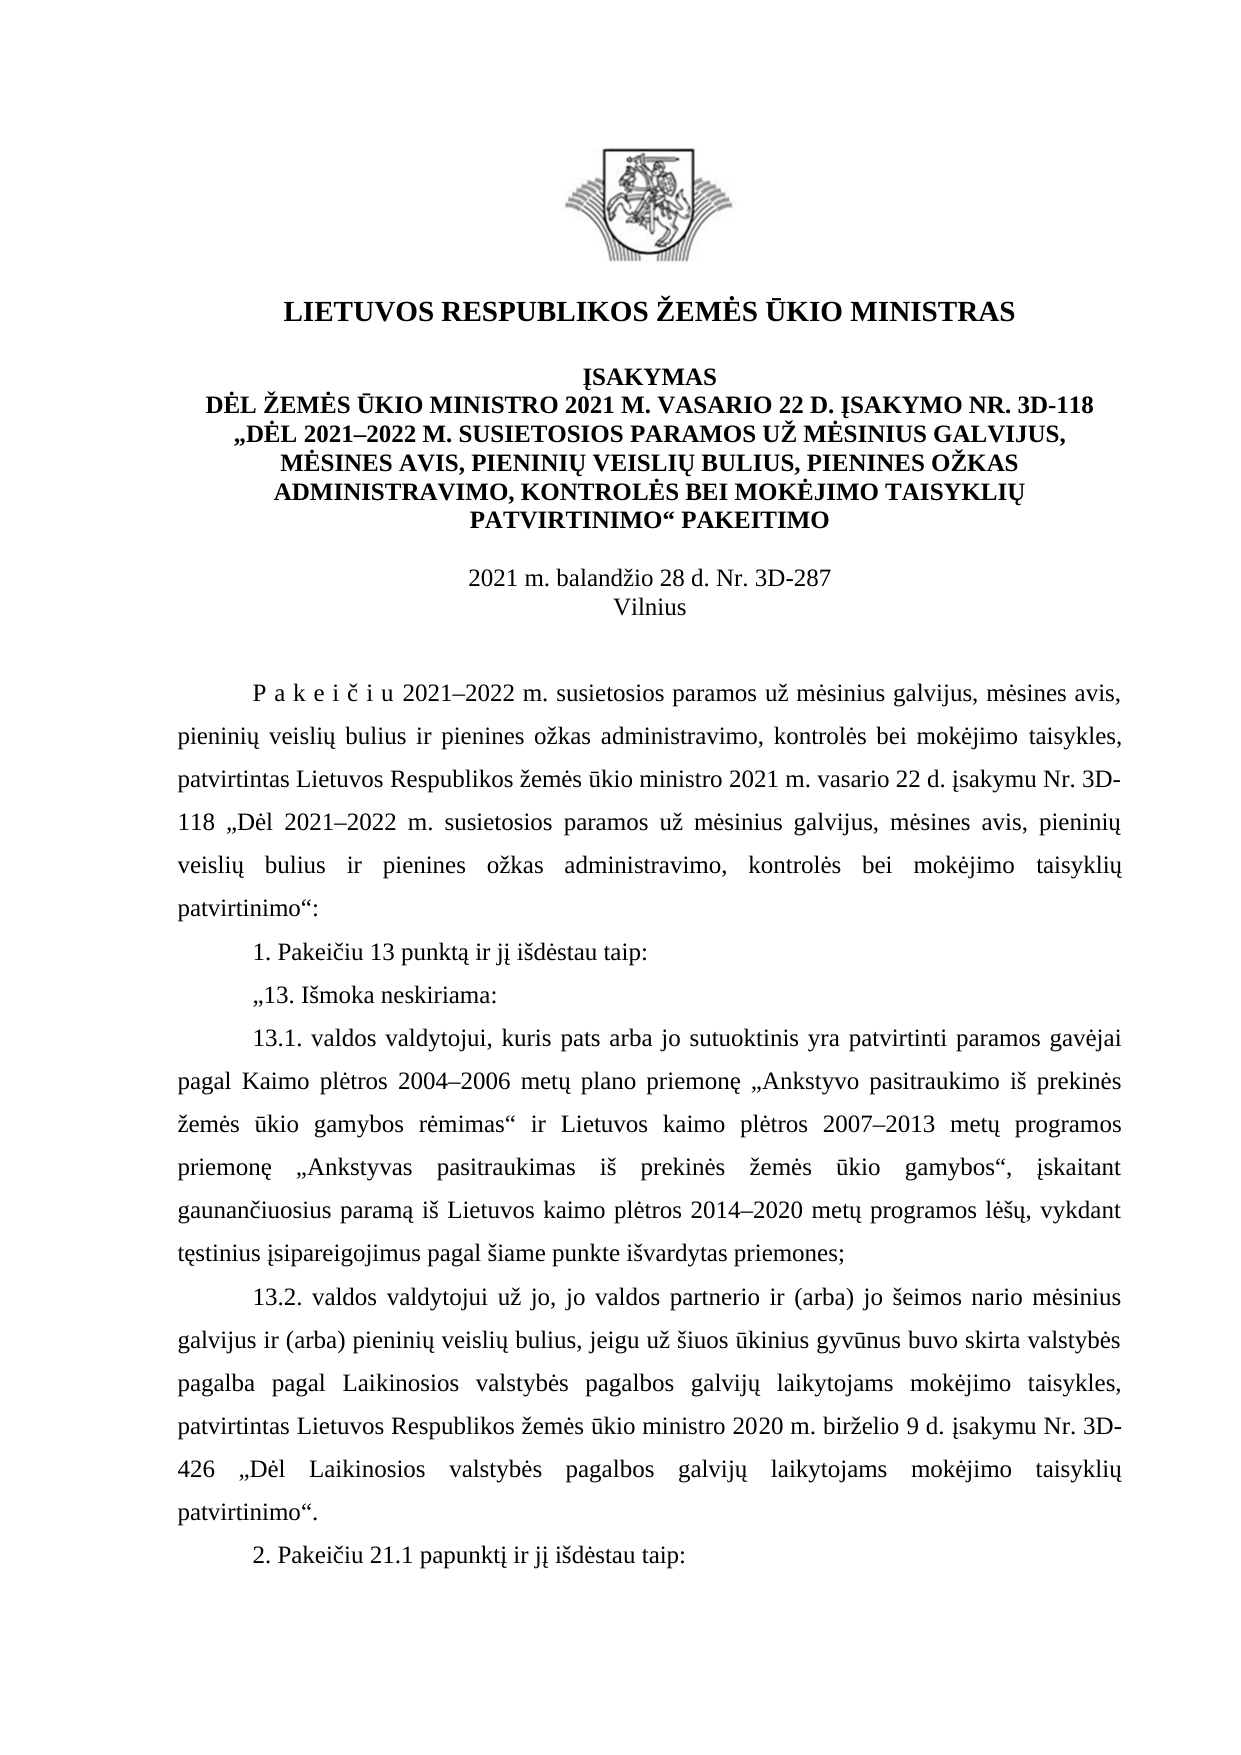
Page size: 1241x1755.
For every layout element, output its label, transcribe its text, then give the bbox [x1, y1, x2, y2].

text DĖL ŽEMĖS ŪKIO MINISTRO 2021 M. VASARIO 22 D. ĮSAKYMO NR. 3D-118 „DĖL 2021–2022 M. SUSIETOSIOS PARAMOS UŽ MĖSINIUS GALVIJUS, MĖSINES avis, pieniniŲ VEISLIŲ bulius, pienines ožkas [177, 390, 1122, 477]
text ADMINISTRAVIMO, KONTROLĖS BEI MOKĖJIMO tAISYKLIŲ PATVIRTINIMO“ PAKEITIMO [177, 477, 1122, 534]
text 13.1. valdos valdytojui, kuris pats arba jo sutuoktinis yra patvirtinti paramos gavėjai pagal Kaimo plėtros 2004–2006 metų plano priemonę „Ankstyvo pasitraukimo iš prekinės žemės ūkio gamybos rėmimas“ ir Lietuvos kaimo plėtros 2007–2013 metų programos priemonę „Ankstyvas pasitraukimas iš prekinės žemės ūkio gamybos“, įskaitant gaunančiuosius paramą iš Lietuvos kaimo plėtros 2014–2020 metų programos lėšų, vykdant tęstinius įsipareigojimus pagal šiame punkte išvardytas priemones; [177, 1023, 1122, 1267]
text 2021 m. balandžio 28 d. Nr. 3D-287 [177, 563, 1122, 592]
text 1. Pakeičiu 13 punktą ir jį išdėstau taip: [177, 937, 1122, 965]
text Vilnius [177, 592, 1122, 620]
text P a k e i č i u 2021–2022 m. susietosios paramos už mėsinius galvijus, mėsines avis, pieninių veislių bulius ir pienines ožkas administravimo, kontrolės bei mokėjimo taisykles, patvirtintas Lietuvos Respublikos žemės ūkio ministro 2021 m. vasario 22 d. įsakymu Nr. 3D-118 „Dėl 2021–2022 m. susietosios paramos už mėsinius galvijus, mėsines avis, pieninių veislių bulius ir pienines ožkas administravimo, kontrolės bei mokėjimo taisyklių patvirtinimo“: [177, 678, 1122, 922]
text 13.2. valdos valdytojui už jo, jo valdos partnerio ir (arba) jo šeimos nario mėsinius galvijus ir (arba) pieninių veislių bulius, jeigu už šiuos ūkinius gyvūnus buvo skirta valstybės pagalba pagal Laikinosios valstybės pagalbos galvijų laikytojams mokėjimo taisykles, patvirtintas Lietuvos Respublikos žemės ūkio ministro 2020 m. birželio 9 d. įsakymu Nr. 3D-426 „Dėl Laikinosios valstybės pagalbos galvijų laikytojams mokėjimo taisyklių patvirtinimo“. [177, 1282, 1122, 1526]
text „13. Išmoka neskiriama: [177, 980, 1122, 1008]
text 2. Pakeičiu 21.1 papunktį ir jį išdėstau taip: [177, 1540, 1122, 1569]
text ĮSAKYMAS [177, 362, 1122, 390]
text LIETUVOS RESPUBLIKOS ŽEMĖS ŪKIO MINISTRAS [177, 294, 1122, 328]
